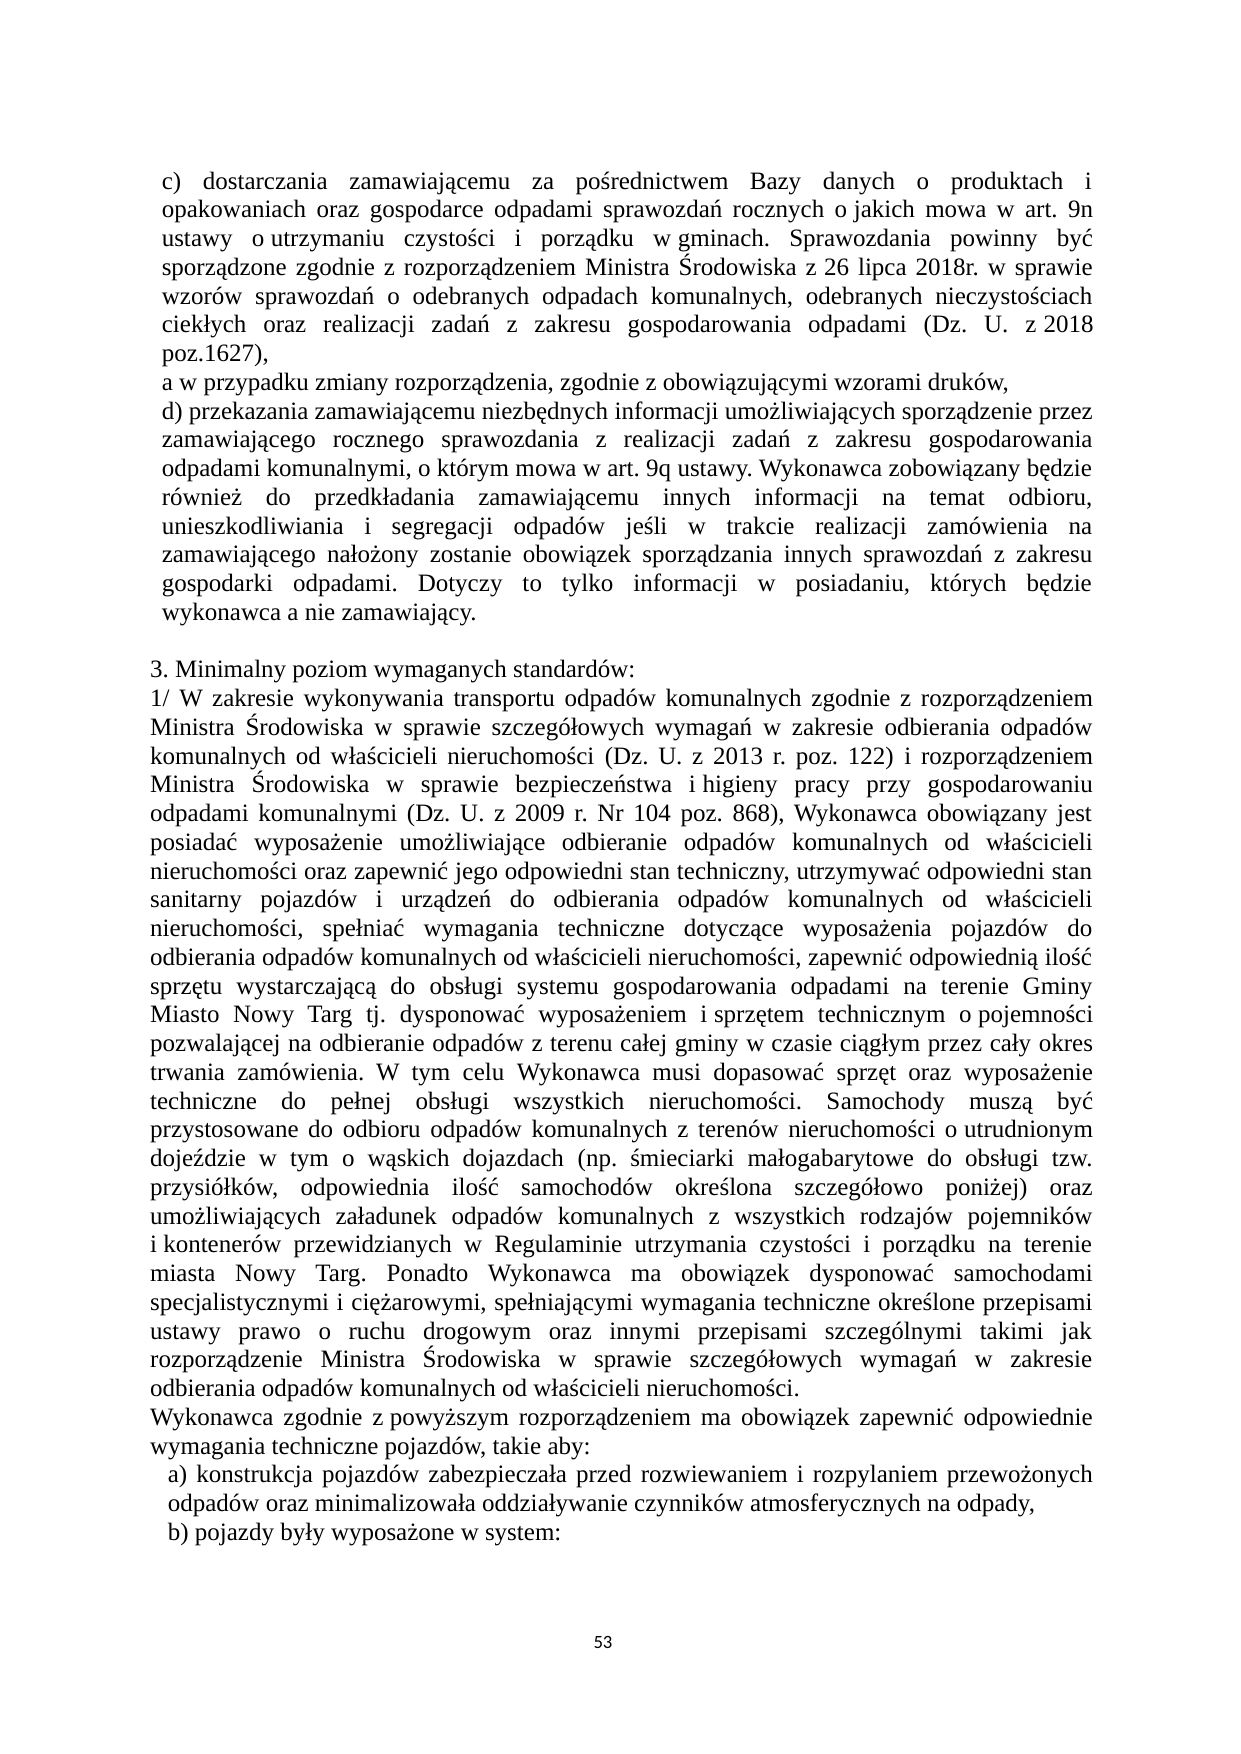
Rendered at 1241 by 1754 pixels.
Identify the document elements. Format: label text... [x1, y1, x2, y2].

text d) przekazania zamawiającemu niezbędnych informacji umożliwiających sporządzenie przez zamawiającego rocznego sprawozdania z realizacji zadań z zakresu gospodarowania odpadami komunalnymi, o którym mowa w art. 9q ustawy. Wykonawca zobowiązany będzie również do przedkładania zamawiającemu innych informacji na temat odbioru, unieszkodliwiania i segregacji odpadów jeśli w trakcie realizacji zamówienia na zamawiającego nałożony zostanie obowiązek sporządzania innych sprawozdań z zakresu gospodarki odpadami. Dotyczy to tylko informacji w posiadaniu, których będzie wykonawca a nie zamawiający. [162, 396, 1093, 626]
text 3. Minimalny poziom wymaganych standardów: [150, 654, 1093, 683]
text c) dostarczania zamawiającemu za pośrednictwem Bazy danych o produktach i opakowaniach oraz gospodarce odpadami sprawozdań rocznych o jakich mowa w art. 9n ustawy o utrzymaniu czystości i porządku w gminach. Sprawozdania powinny być sporządzone zgodnie z rozporządzeniem Ministra Środowiska z 26 lipca 2018r. w sprawie wzorów sprawozdań o odebranych odpadach komunalnych, odebranych nieczystościach ciekłych oraz realizacji zadań z zakresu gospodarowania odpadami (Dz. U. z 2018 poz.1627), a w przypadku zmiany rozporządzenia, zgodnie z obowiązującymi wzorami druków, [162, 166, 1093, 396]
text b) pojazdy były wyposażone w system: [168, 1517, 1093, 1546]
text 1/ W zakresie wykonywania transportu odpadów komunalnych zgodnie z rozporządzeniem Ministra Środowiska w sprawie szczegółowych wymagań w zakresie odbierania odpadów komunalnych od właścicieli nieruchomości (Dz. U. z 2013 r. poz. 122) i rozporządzeniem Ministra Środowiska w sprawie bezpieczeństwa i higieny pracy przy gospodarowaniu odpadami komunalnymi (Dz. U. z 2009 r. Nr 104 poz. 868), Wykonawca obowiązany jest posiadać wyposażenie umożliwiające odbieranie odpadów komunalnych od właścicieli nieruchomości oraz zapewnić jego odpowiedni stan techniczny, utrzymywać odpowiedni stan sanitarny pojazdów i urządzeń do odbierania odpadów komunalnych od właścicieli nieruchomości, spełniać wymagania techniczne dotyczące wyposażenia pojazdów do odbierania odpadów komunalnych od właścicieli nieruchomości, zapewnić odpowiednią ilość sprzętu wystarczającą do obsługi systemu gospodarowania odpadami na terenie Gminy Miasto Nowy Targ tj. dysponować wyposażeniem i sprzętem technicznym o pojemności pozwalającej na odbieranie odpadów z terenu całej gminy w czasie ciągłym przez cały okres trwania zamówienia. W tym celu Wykonawca musi dopasować sprzęt oraz wyposażenie techniczne do pełnej obsługi wszystkich nieruchomości. Samochody muszą być przystosowane do odbioru odpadów komunalnych z terenów nieruchomości o utrudnionym dojeździe w tym o wąskich dojazdach (np. śmieciarki małogabarytowe do obsługi tzw. przysiółków, odpowiednia ilość samochodów określona szczegółowo poniżej) oraz umożliwiających załadunek odpadów komunalnych z wszystkich rodzajów pojemników i kontenerów przewidzianych w Regulaminie utrzymania czystości i porządku na terenie miasta Nowy Targ. Ponadto Wykonawca ma obowiązek dysponować samochodami specjalistycznymi i ciężarowymi, spełniającymi wymagania techniczne określone przepisami ustawy prawo o ruchu drogowym oraz innymi przepisami szczególnymi takimi jak rozporządzenie Ministra Środowiska w sprawie szczegółowych wymagań w zakresie odbierania odpadów komunalnych od właścicieli nieruchomości. [150, 683, 1093, 1402]
text Wykonawca zgodnie z powyższym rozporządzeniem ma obowiązek zapewnić odpowiednie wymagania techniczne pojazdów, takie aby: [150, 1402, 1093, 1459]
text a) konstrukcja pojazdów zabezpieczała przed rozwiewaniem i rozpylaniem przewożonych odpadów oraz minimalizowała oddziaływanie czynników atmosferycznych na odpady, [168, 1459, 1093, 1517]
